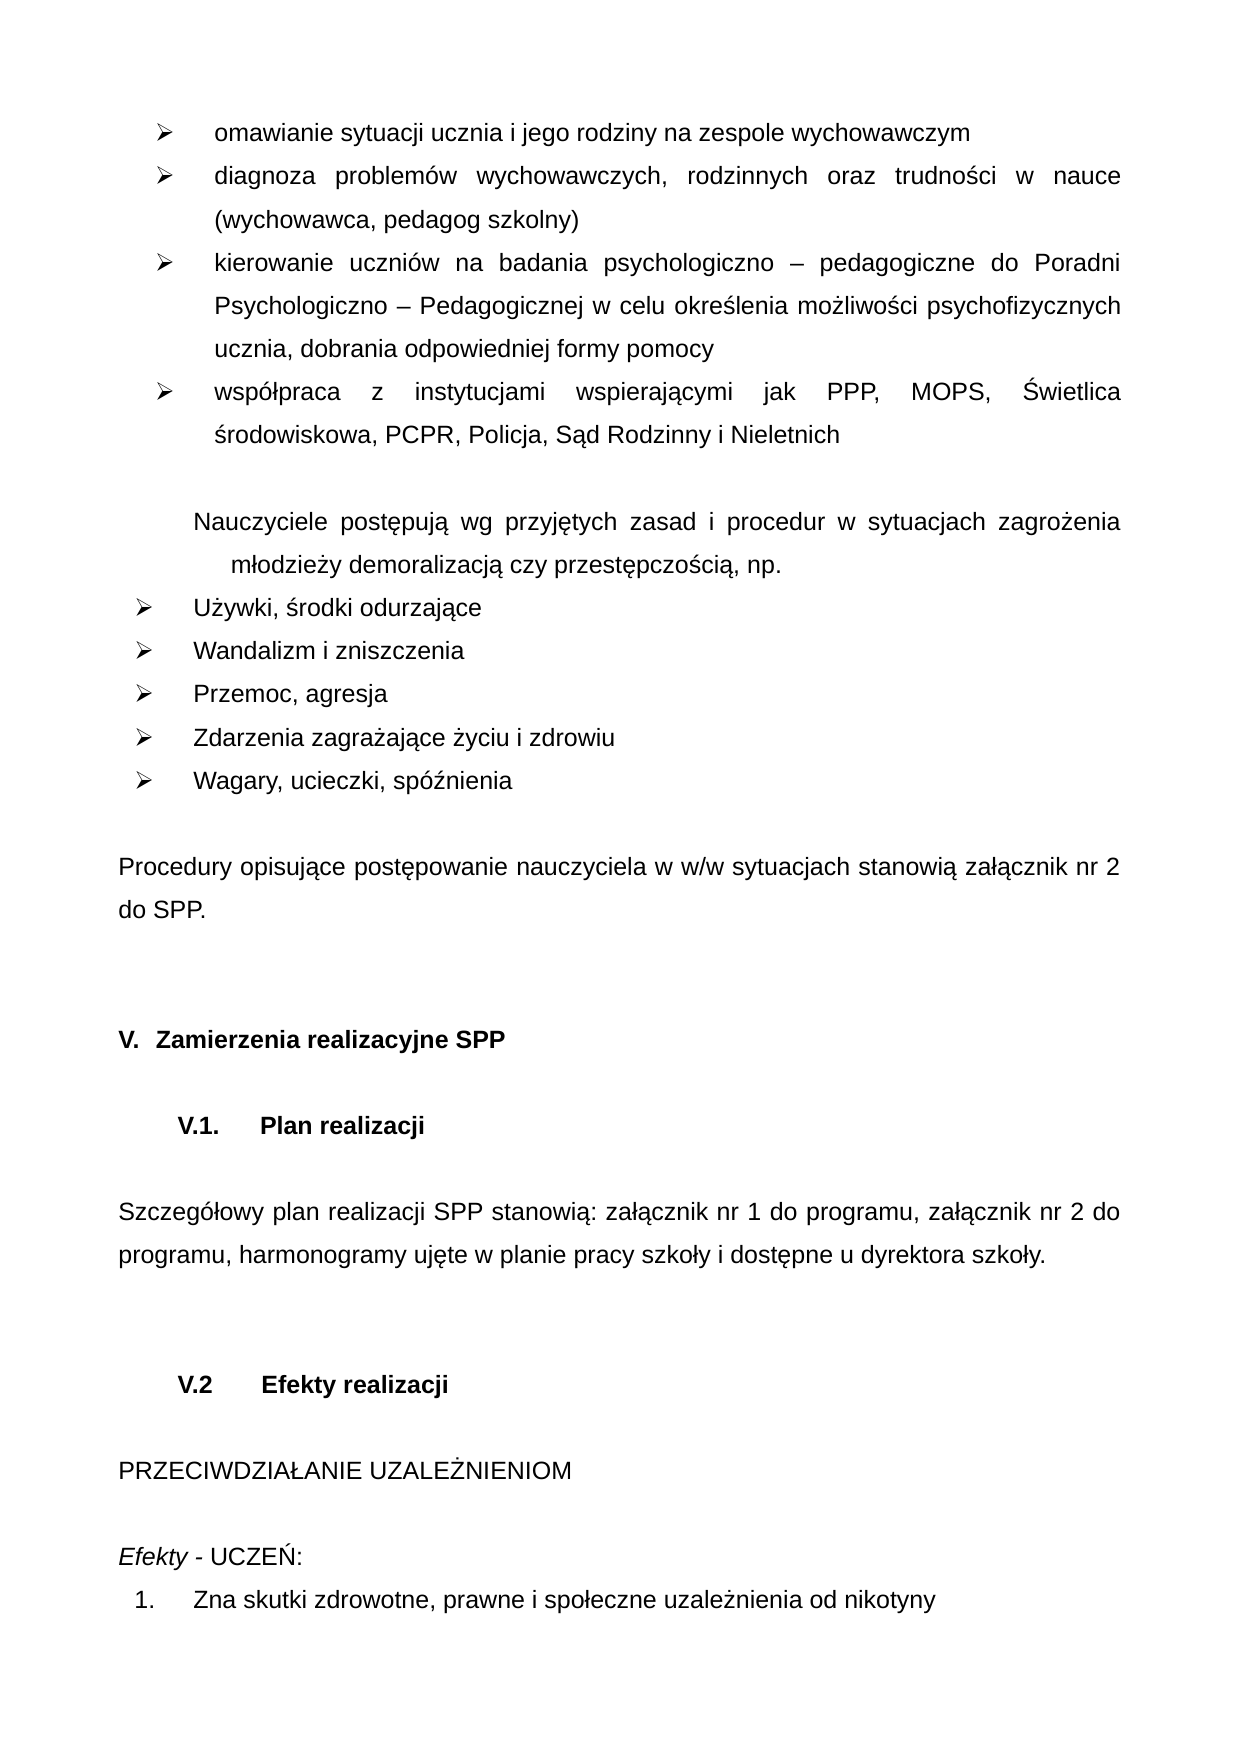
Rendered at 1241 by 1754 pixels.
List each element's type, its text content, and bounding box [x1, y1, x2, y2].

list diagnoza problemów wychowawczych, rodzinnych oraz trudności w nauce (wychowawca, pedagog szkolny) [155, 161, 1122, 233]
text PRZECIWDZIAŁANIE UZALEŻNIENIOM [118, 1456, 1122, 1485]
text Efekty - UCZEŃ: [118, 1542, 1122, 1571]
list Przemoc, agresja [134, 679, 1122, 708]
list omawianie sytuacji ucznia i jego rodziny na zespole wychowawczym [155, 118, 1122, 147]
list Zamierzenia realizacyjne SPP [118, 1025, 1122, 1053]
list Zdarzenia zagrażające życiu i zdrowiu [134, 723, 1122, 751]
list Zna skutki zdrowotne, prawne i społeczne uzależnienia od nikotyny [134, 1585, 1122, 1614]
list Wagary, ucieczki, spóźnienia [134, 766, 1122, 795]
text V.2 Efekty realizacji [118, 1370, 1122, 1398]
text Procedury opisujące postępowanie nauczyciela w w/w sytuacjach stanowią załącznik nr 2 do SPP. [118, 852, 1122, 924]
text Szczegółowy plan realizacji SPP stanowią: załącznik nr 1 do programu, załącznik nr 2 do programu, harmonogramy ujęte w planie pracy szkoły i dostępne u dyrektora szkoły. [118, 1197, 1122, 1269]
list kierowanie uczniów na badania psychologiczno – pedagogiczne do Poradni Psychologiczno – Pedagogicznej w celu określenia możliwości psychofizycznych ucznia, dobrania odpowiedniej formy pomocy [155, 248, 1122, 363]
list Używki, środki odurzające [134, 593, 1122, 622]
list Plan realizacji [177, 1111, 1122, 1140]
list Wandalizm i zniszczenia [134, 636, 1122, 665]
list Nauczyciele postępują wg przyjętych zasad i procedur w sytuacjach zagrożenia młodzieży demoralizacją czy przestępczością, np. [193, 507, 1122, 578]
list współpraca z instytucjami wspierającymi jak PPP, MOPS, Świetlica środowiskowa, PCPR, Policja, Sąd Rodzinny i Nieletnich [155, 377, 1122, 449]
